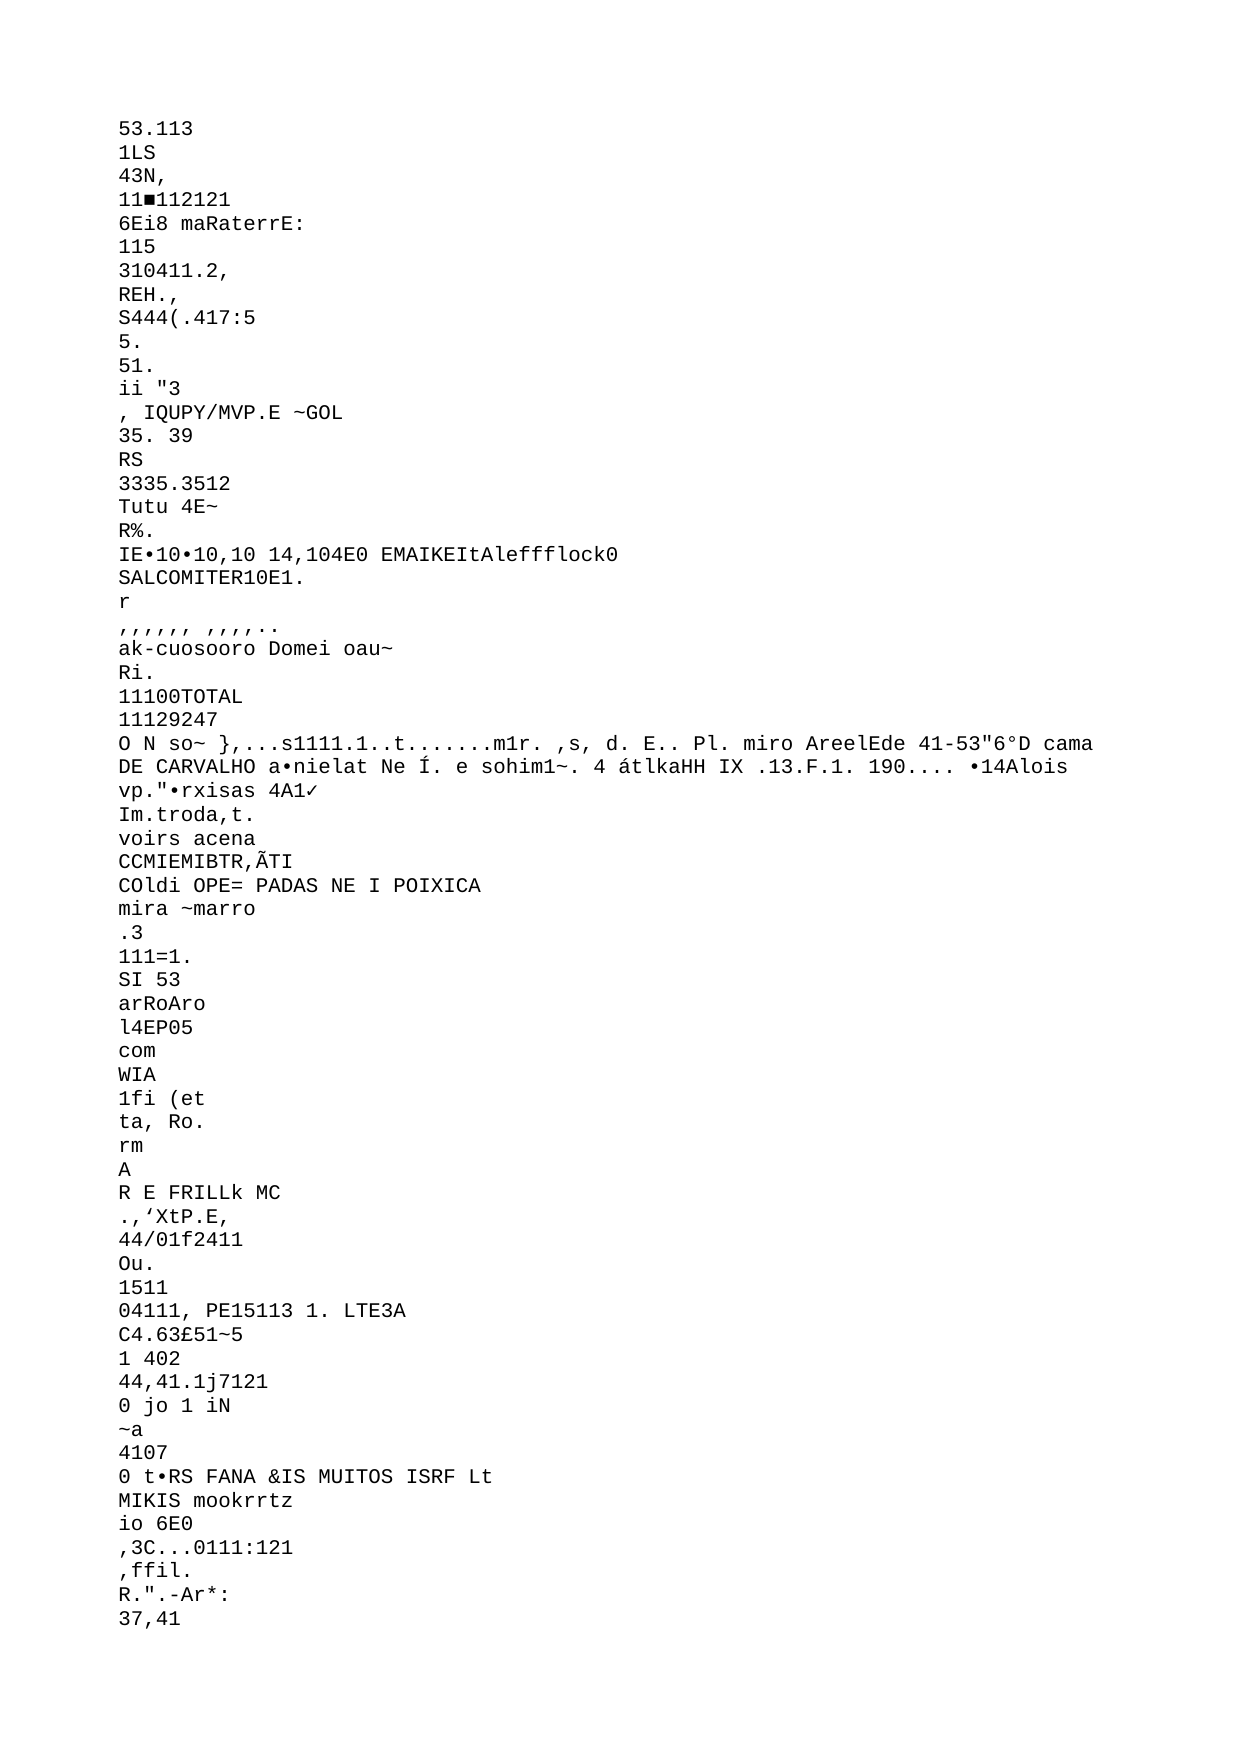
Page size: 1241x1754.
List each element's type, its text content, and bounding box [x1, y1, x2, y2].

text 44/01f2411 [118, 1229, 1122, 1253]
text l4EP05 [118, 1017, 1122, 1040]
text ,ffil. [118, 1561, 1122, 1584]
text 11■112121 [118, 189, 1122, 213]
text CCMIEMIBTR,ÃTI [118, 851, 1122, 875]
text SALCOMITER10E1. [118, 567, 1122, 591]
text 1 402 [118, 1348, 1122, 1371]
text arRoAro [118, 993, 1122, 1017]
text .3 [118, 922, 1122, 946]
text ~a [118, 1419, 1122, 1442]
text 3335.3512 [118, 473, 1122, 496]
text RS [118, 449, 1122, 473]
text io 6E0 [118, 1513, 1122, 1537]
text A [118, 1158, 1122, 1182]
text 35. 39 [118, 426, 1122, 449]
text 11100TOTAL [118, 686, 1122, 709]
text Ri. [118, 662, 1122, 686]
text 5. [118, 331, 1122, 354]
text S444(.417:5 [118, 307, 1122, 331]
text voirs acena [118, 827, 1122, 851]
text 11129247 [118, 709, 1122, 733]
text R E FRILLk MC [118, 1182, 1122, 1206]
text 04111, PE15113 1. LTE3A [118, 1300, 1122, 1324]
text SI 53 [118, 969, 1122, 993]
text 0 jo 1 iN [118, 1395, 1122, 1419]
text 51. [118, 354, 1122, 378]
text ii "3 [118, 378, 1122, 402]
text 111=1. [118, 946, 1122, 969]
text com [118, 1040, 1122, 1064]
text 4107 [118, 1442, 1122, 1466]
text 53.113 [118, 118, 1122, 142]
text , IQUPY/MVP.E ~GOL [118, 402, 1122, 426]
text 1LS [118, 142, 1122, 165]
text WIA [118, 1064, 1122, 1088]
text 0 t•RS FANA &IS MUITOS ISRF Lt [118, 1466, 1122, 1489]
text R%. [118, 520, 1122, 544]
text mira ~marro [118, 898, 1122, 922]
text 1511 [118, 1277, 1122, 1300]
text r [118, 591, 1122, 615]
text 310411.2, [118, 260, 1122, 284]
text IE•10•10,10 14,104E0 EMAIKEItAleffflock0 [118, 544, 1122, 567]
text 44,41.1j7121 [118, 1371, 1122, 1395]
text ak-cuosooro Domei oau~ [118, 638, 1122, 662]
text ,3C...0111:121 [118, 1537, 1122, 1561]
text 1fi (et [118, 1088, 1122, 1111]
text R.".-Ar*: [118, 1584, 1122, 1608]
text 43N, [118, 165, 1122, 189]
text .,‘XtP.E, [118, 1206, 1122, 1229]
text Ou. [118, 1253, 1122, 1277]
text rm [118, 1135, 1122, 1158]
text ta, Ro. [118, 1111, 1122, 1135]
text Im.troda,t. [118, 804, 1122, 827]
text REH., [118, 284, 1122, 307]
text MIKIS mookrrtz [118, 1489, 1122, 1513]
text COldi OPE= PADAS NE I POIXICA [118, 875, 1122, 898]
text 37,41 [118, 1608, 1122, 1631]
text ,,,,,, ,,,,.. [118, 615, 1122, 638]
text O N so~ },...s1111.1..t.......m1r. ,s, d. E.. Pl. miro AreelEde 41-53"6°D cama DE CARVALHO a•nielat Ne Í. e sohim1~. 4 átlkaHH IX .13.F.1. 190.... •14Alois vp."•rxisas 4A1✓ [118, 733, 1122, 804]
text Tutu 4E~ [118, 496, 1122, 520]
text 115 [118, 236, 1122, 260]
text 6Ei8 maRaterrE: [118, 213, 1122, 236]
text C4.63£51~5 [118, 1324, 1122, 1348]
